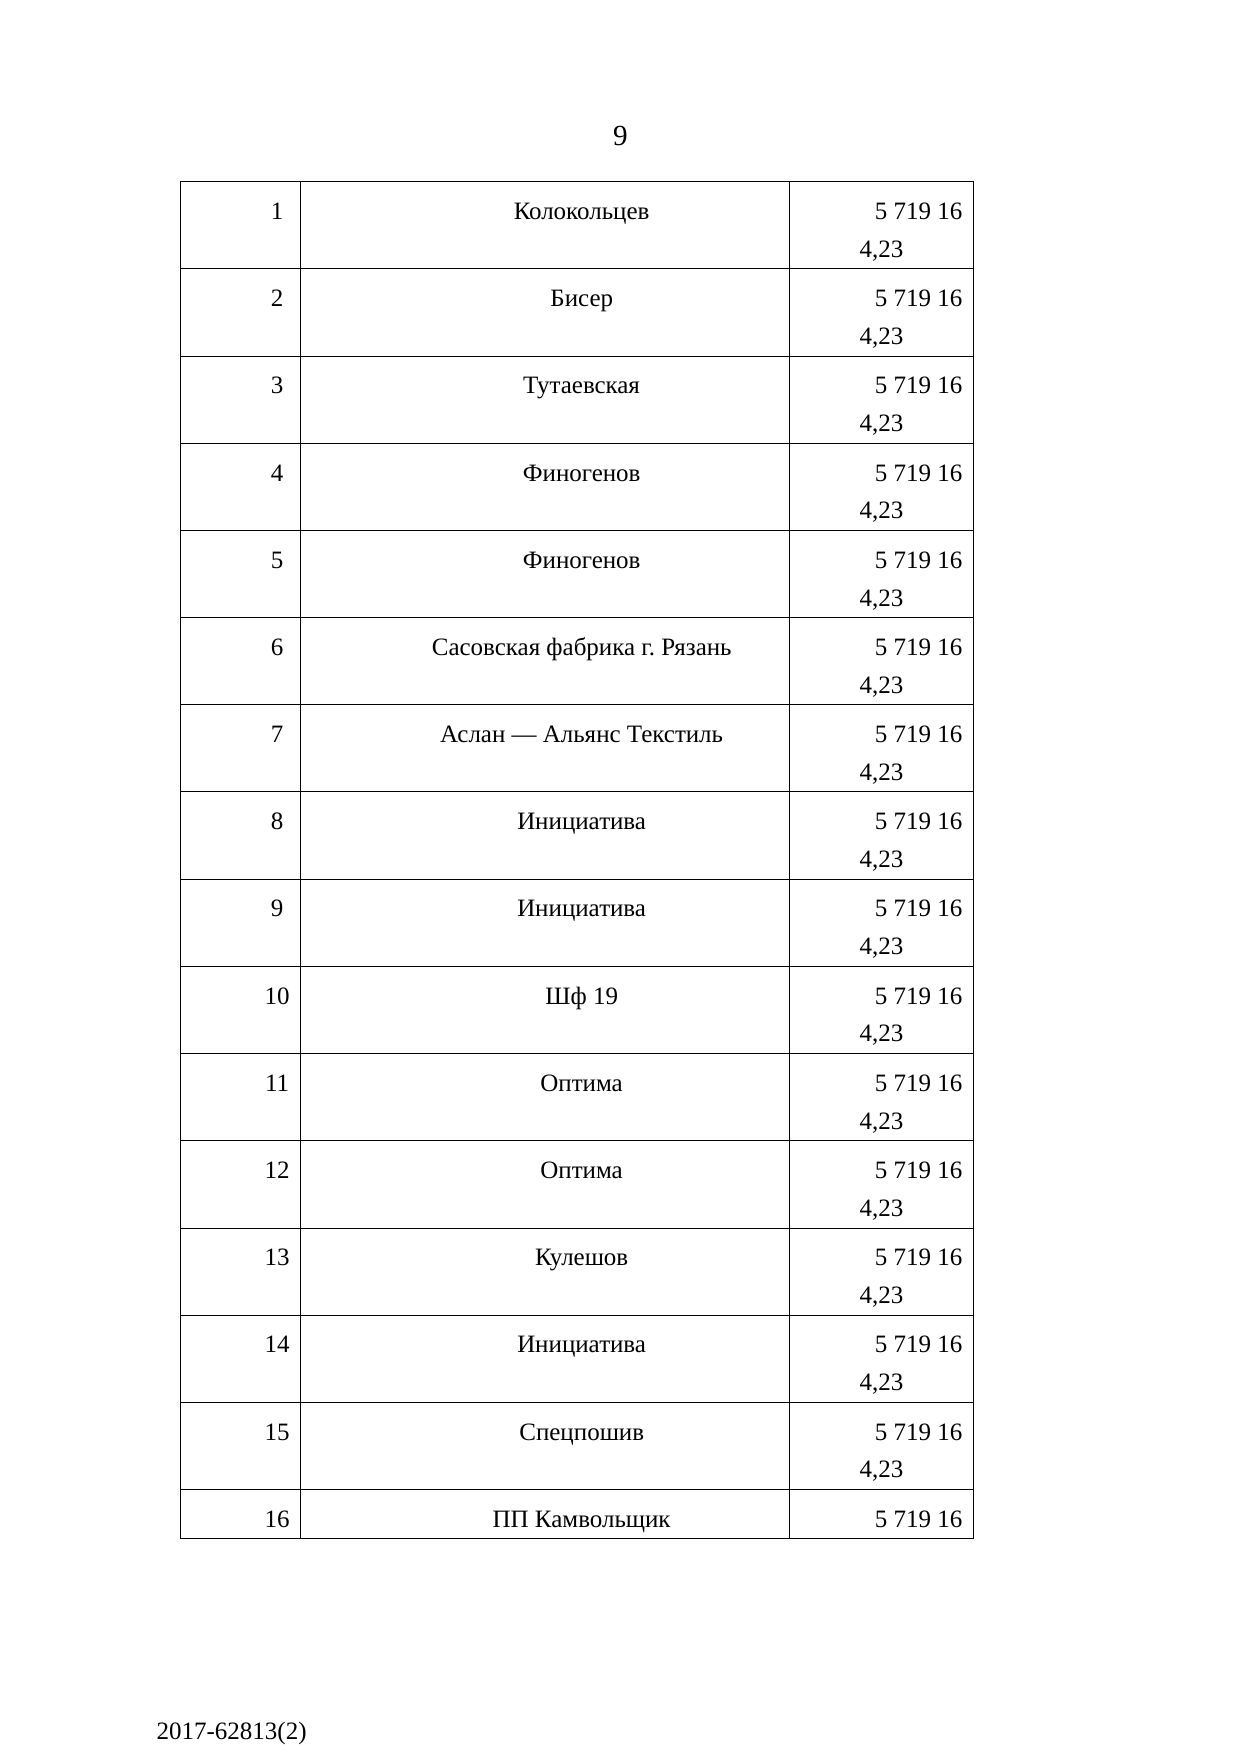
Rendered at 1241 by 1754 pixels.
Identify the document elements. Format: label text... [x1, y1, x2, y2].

table_cell Колокольцев [301, 182, 789, 268]
table_cell 5 719 164,23 [790, 269, 973, 356]
table_cell Инициатива [301, 1316, 789, 1402]
table_cell 5 719 164,23 [790, 967, 973, 1053]
table_cell 2 [181, 269, 300, 356]
table_cell Кулешов [301, 1229, 789, 1314]
table_cell 8 [181, 792, 300, 879]
table_cell 9 [181, 880, 300, 966]
table_cell 5 719 164,23 [790, 880, 973, 966]
table_cell 12 [181, 1141, 300, 1227]
table_cell 14 [181, 1316, 300, 1402]
table_cell 5 [181, 531, 300, 617]
table_cell 5 719 164,23 [790, 182, 973, 268]
table_cell 3 [181, 357, 300, 443]
table_cell Бисер [301, 269, 789, 356]
table_cell Спецпошив [301, 1403, 789, 1489]
table_cell 5 719 16 [790, 1490, 973, 1538]
table_cell 6 [181, 618, 300, 704]
table_cell 5 719 164,23 [790, 444, 973, 530]
table_cell Инициатива [301, 880, 789, 966]
table_cell 5 719 164,23 [790, 1403, 973, 1489]
table_cell 5 719 164,23 [790, 1316, 973, 1402]
table_cell 10 [181, 967, 300, 1053]
table_cell 11 [181, 1054, 300, 1140]
table_cell Инициатива [301, 792, 789, 879]
table_cell 5 719 164,23 [790, 705, 973, 791]
table_cell Финогенов [301, 444, 789, 530]
table_cell 13 [181, 1229, 300, 1314]
table_cell Оптима [301, 1141, 789, 1227]
table_cell Аслан — Альянс Текстиль [301, 705, 789, 791]
table_cell 5 719 164,23 [790, 531, 973, 617]
table_cell ПП Камвольщик [301, 1490, 789, 1538]
table_cell 16 [181, 1490, 300, 1538]
table_cell 15 [181, 1403, 300, 1489]
table_cell Тутаевская [301, 357, 789, 443]
table_cell 5 719 164,23 [790, 792, 973, 879]
table_cell 5 719 164,23 [790, 1054, 973, 1140]
table_cell 5 719 164,23 [790, 618, 973, 704]
table_cell Финогенов [301, 531, 789, 617]
table_cell Шф 19 [301, 967, 789, 1053]
table_cell 1 [181, 182, 300, 268]
table_cell Оптима [301, 1054, 789, 1140]
table_cell Сасовская фабрика г. Рязань [301, 618, 789, 704]
table_cell 5 719 164,23 [790, 1229, 973, 1314]
table_cell 5 719 164,23 [790, 1141, 973, 1227]
table_cell 5 719 164,23 [790, 357, 973, 443]
table_cell 7 [181, 705, 300, 791]
table_cell 4 [181, 444, 300, 530]
